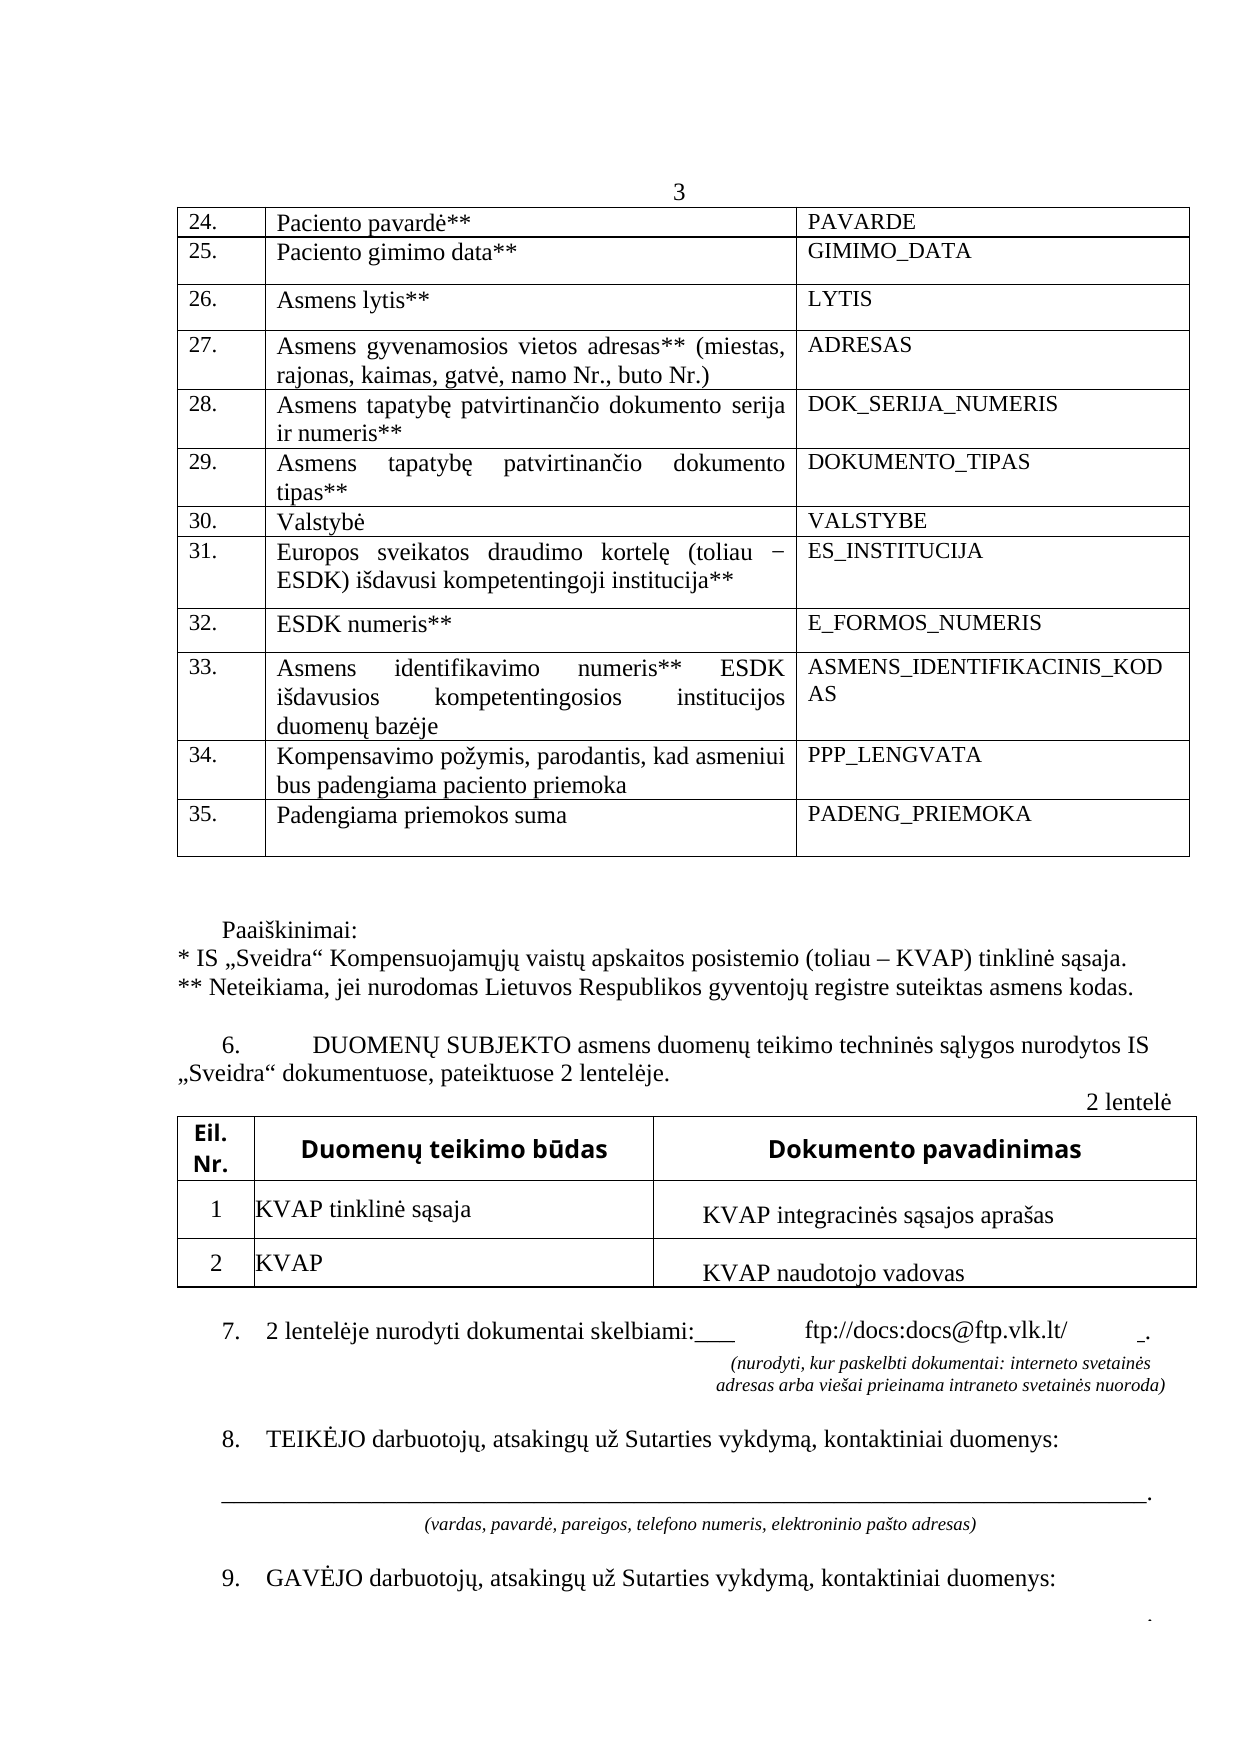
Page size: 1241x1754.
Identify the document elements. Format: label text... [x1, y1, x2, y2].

table_cell PADENG_PRIEMOKA [797, 800, 1189, 856]
table_cell KVAP tinklinė sąsaja [255, 1181, 653, 1237]
table_header Dokumento pavadinimas [654, 1117, 1196, 1179]
table_cell Paciento gimimo data** [266, 238, 796, 284]
table_cell DOK_SERIJA_NUMERIS [797, 390, 1189, 447]
table_cell 27. [178, 331, 265, 389]
table_cell DOKUMENTO_TIPAS [797, 449, 1189, 506]
table_cell Asmens tapatybę patvirtinančio dokumento serija ir numeris** [266, 390, 796, 447]
table_cell Padengiama priemokos suma [266, 800, 796, 856]
table_cell Paciento pavardė** [266, 208, 796, 236]
table_cell E_FORMOS_NUMERIS [797, 609, 1189, 652]
text Paaiškinimai: [222, 886, 1181, 943]
table_cell ESDK numeris** [266, 609, 796, 652]
table_cell 31. [178, 537, 265, 608]
table_cell Valstybė [266, 507, 796, 536]
table_cell Asmens lytis** [266, 285, 796, 330]
table_cell Asmens gyvenamosios vietos adresas** (miestas, rajonas, kaimas, gatvė, namo Nr., buto Nr.) [266, 331, 796, 389]
table_cell 26. [178, 285, 265, 330]
table_cell 30. [178, 507, 265, 536]
text 2 lentelė [1002, 1087, 1181, 1116]
table_cell GIMIMO_DATA [797, 238, 1189, 284]
table_cell 35. [178, 800, 265, 856]
table_cell KVAP integracinės sąsajos aprašas [654, 1181, 1196, 1237]
table_cell PPP_LENGVATA [797, 741, 1189, 799]
table_header Eil. Nr. [178, 1117, 254, 1179]
table_cell 1 [178, 1181, 254, 1237]
text ftp://docs:docs@ftp.vlk.lt/ [750, 1315, 1122, 1344]
text __________________________________________________________________________. [221, 1477, 1181, 1506]
table_cell KVAP naudotojo vadovas [654, 1239, 1196, 1286]
text 7. 2 lentelėje nurodyti dokumentai skelbiami:____________________________________. [177, 1316, 735, 1345]
table_cell KVAP [255, 1239, 653, 1286]
text __________________________________________________________________________. [173, 1599, 1181, 1673]
table_cell Europos sveikatos draudimo kortelę (toliau − ESDK) išdavusi kompetentingoji institucija** [266, 537, 796, 608]
text 8. TEIKĖJO darbuotojų, atsakingų už Sutarties vykdymą, kontaktiniai duomenys: [177, 1424, 1181, 1453]
table_cell Kompensavimo požymis, parodantis, kad asmeniui bus padengiama paciento priemoka [266, 741, 796, 799]
table_cell 29. [178, 449, 265, 506]
table_cell VALSTYBE [797, 507, 1189, 536]
table_cell 25. [178, 238, 265, 284]
table_header Duomenų teikimo būdas [255, 1117, 653, 1179]
table_cell ES_INSTITUCIJA [797, 537, 1189, 608]
table_cell LYTIS [797, 285, 1189, 330]
table_cell ASMENS_IDENTIFIKACINIS_KODAS [797, 653, 1189, 740]
table_cell 34. [178, 741, 265, 799]
table_cell ADRESAS [797, 331, 1189, 389]
table_cell Asmens identifikavimo numeris** ESDK išdavusios kompetentingosios institucijos duomenų bazėje [266, 653, 796, 740]
table_cell 2 [178, 1239, 254, 1286]
table_cell Asmens tapatybę patvirtinančio dokumento tipas** [266, 449, 796, 506]
table_cell 28. [178, 390, 265, 447]
text (nurodyti, kur paskelbti dokumentai: interneto svetainės adresas arba viešai prieinama intraneto svetainės nuoroda) [702, 1352, 1181, 1395]
text ** Neteikiama, jei nurodomas Lietuvos Respublikos gyventojų registre suteiktas asmens kodas. [177, 972, 1181, 1001]
table_cell 33. [178, 653, 265, 740]
table_cell 32. [178, 609, 265, 652]
table_cell 24. [178, 208, 265, 236]
text 6. DUOMENŲ SUBJEKTO asmens duomenų teikimo techninės sąlygos nurodytos IS „Sveidra“ dokumentuose, pateiktuose 2 lentelėje. [177, 1030, 1181, 1087]
text (vardas, pavardė, pareigos, telefono numeris, elektroninio pašto adresas) [222, 1513, 1181, 1534]
text * IS „Sveidra“ Kompensuojamųjų vaistų apskaitos posistemio (toliau – KVAP) tinklinė sąsaja. [177, 943, 1181, 972]
text 9. GAVĖJO darbuotojų, atsakingų už Sutarties vykdymą, kontaktiniai duomenys: [177, 1563, 1181, 1592]
table_cell PAVARDE [797, 208, 1189, 236]
